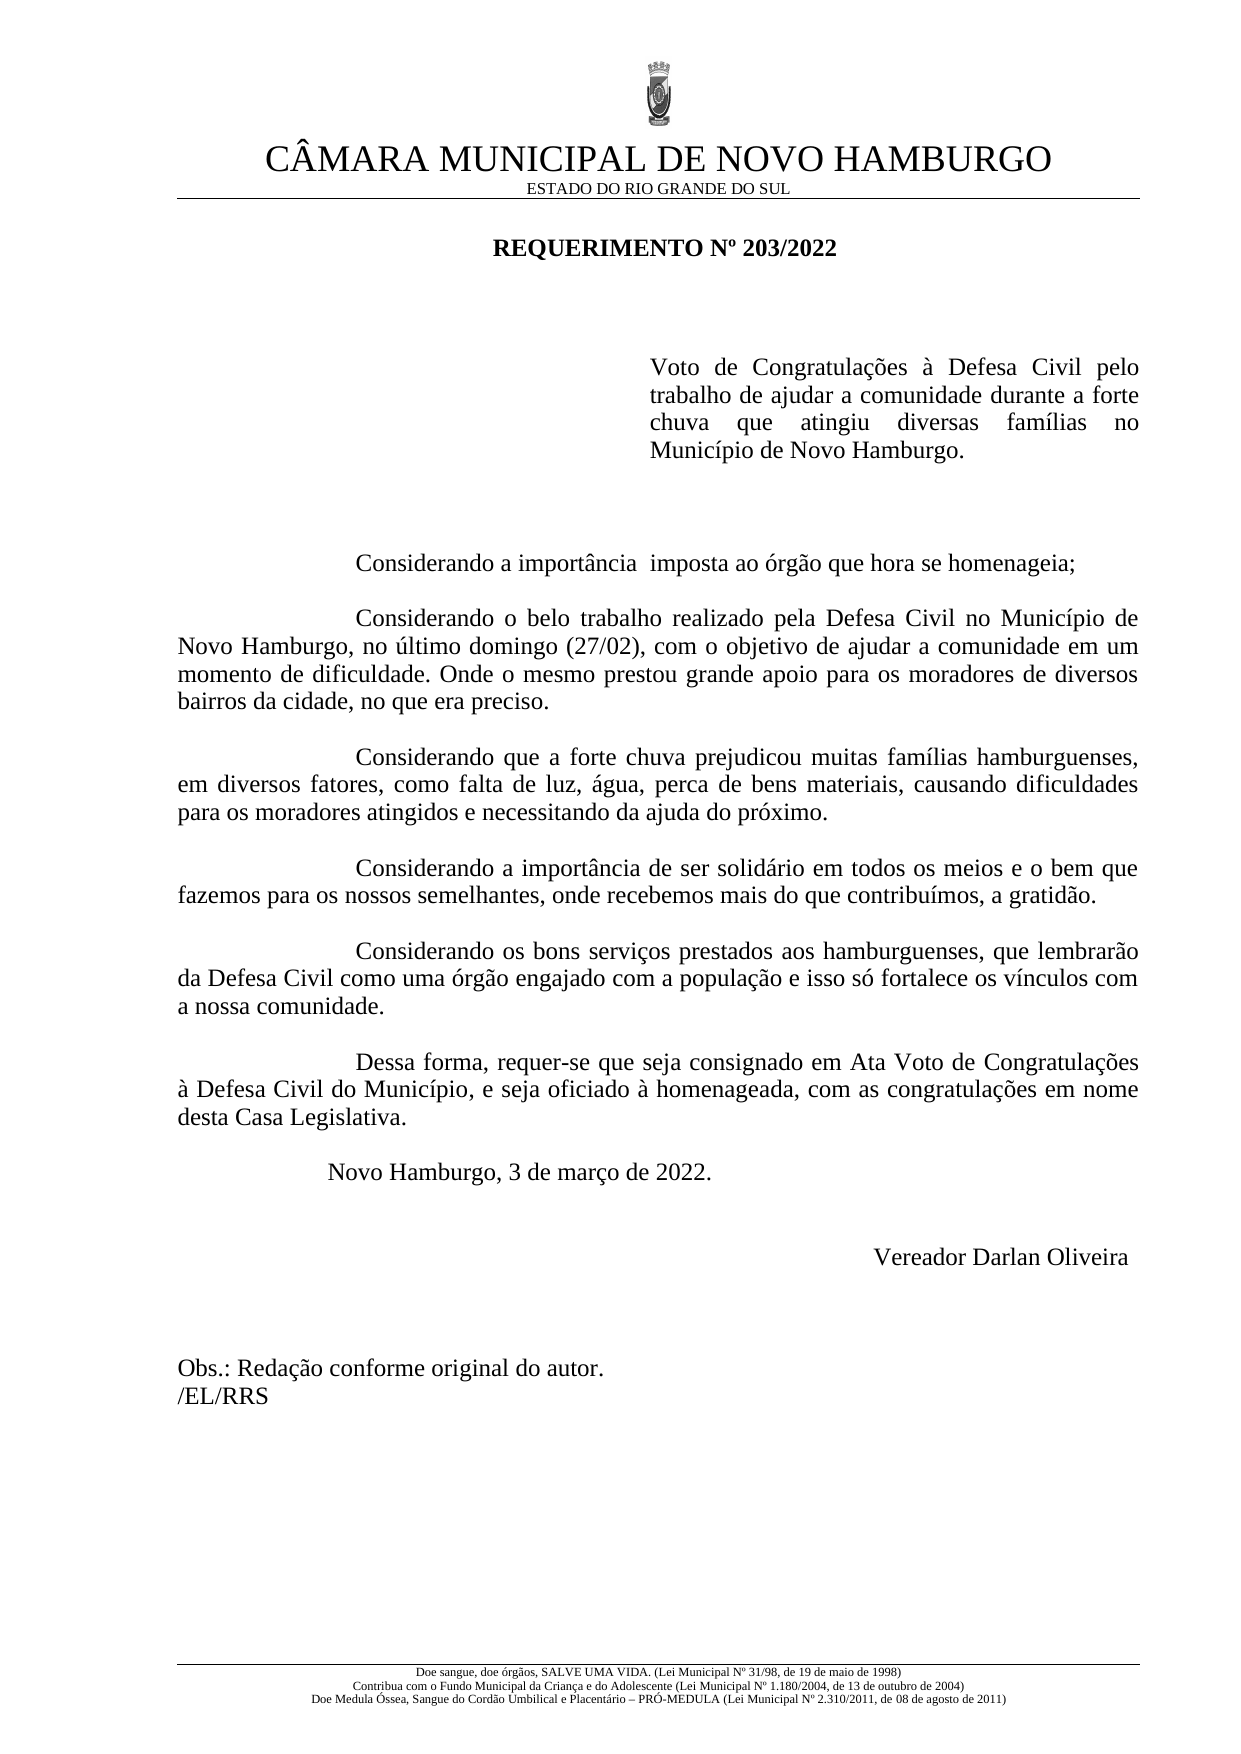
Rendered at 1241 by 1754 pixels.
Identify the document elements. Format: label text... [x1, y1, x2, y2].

text /EL/RRS [177, 1382, 1140, 1410]
text Voto de Congratulações à Defesa Civil pelo trabalho de ajudar a comunidade durante a forte chuva que atingiu diversas famílias no Município de Novo Hamburgo. [649, 353, 1140, 464]
text Considerando a importância imposta ao órgão que hora se homenageia; [177, 549, 1140, 577]
text Considerando a importância de ser solidário em todos os meios e o bem que fazemos para os nossos semelhantes, onde recebemos mais do que contribuímos, a gratidão. [177, 854, 1140, 909]
text Dessa forma, requer-se que seja consignado em Ata Voto de Congratulações à Defesa Civil do Município, e seja oficiado à homenageada, com as congratulações em nome desta Casa Legislativa. [177, 1048, 1140, 1131]
text Novo Hamburgo, 3 de março de 2022. [177, 1158, 1140, 1186]
text REQUERIMENTO Nº 203/2022 [177, 234, 1140, 262]
text Considerando o belo trabalho realizado pela Defesa Civil no Município de Novo Hamburgo, no último domingo (27/02), com o objetivo de ajudar a comunidade em um momento de dificuldade. Onde o mesmo prestou grande apoio para os moradores de diversos bairros da cidade, no que era preciso. [177, 604, 1140, 715]
text Vereador Darlan Oliveira [177, 1243, 1140, 1271]
text Considerando que a forte chuva prejudicou muitas famílias hamburguenses, em diversos fatores, como falta de luz, água, perca de bens materiais, causando dificuldades para os moradores atingidos e necessitando da ajuda do próximo. [177, 743, 1140, 826]
text Obs.: Redação conforme original do autor. [177, 1354, 1140, 1382]
text Considerando os bons serviços prestados aos hamburguenses, que lembrarão da Defesa Civil como uma órgão engajado com a população e isso só fortalece os vínculos com a nossa comunidade. [177, 937, 1140, 1020]
